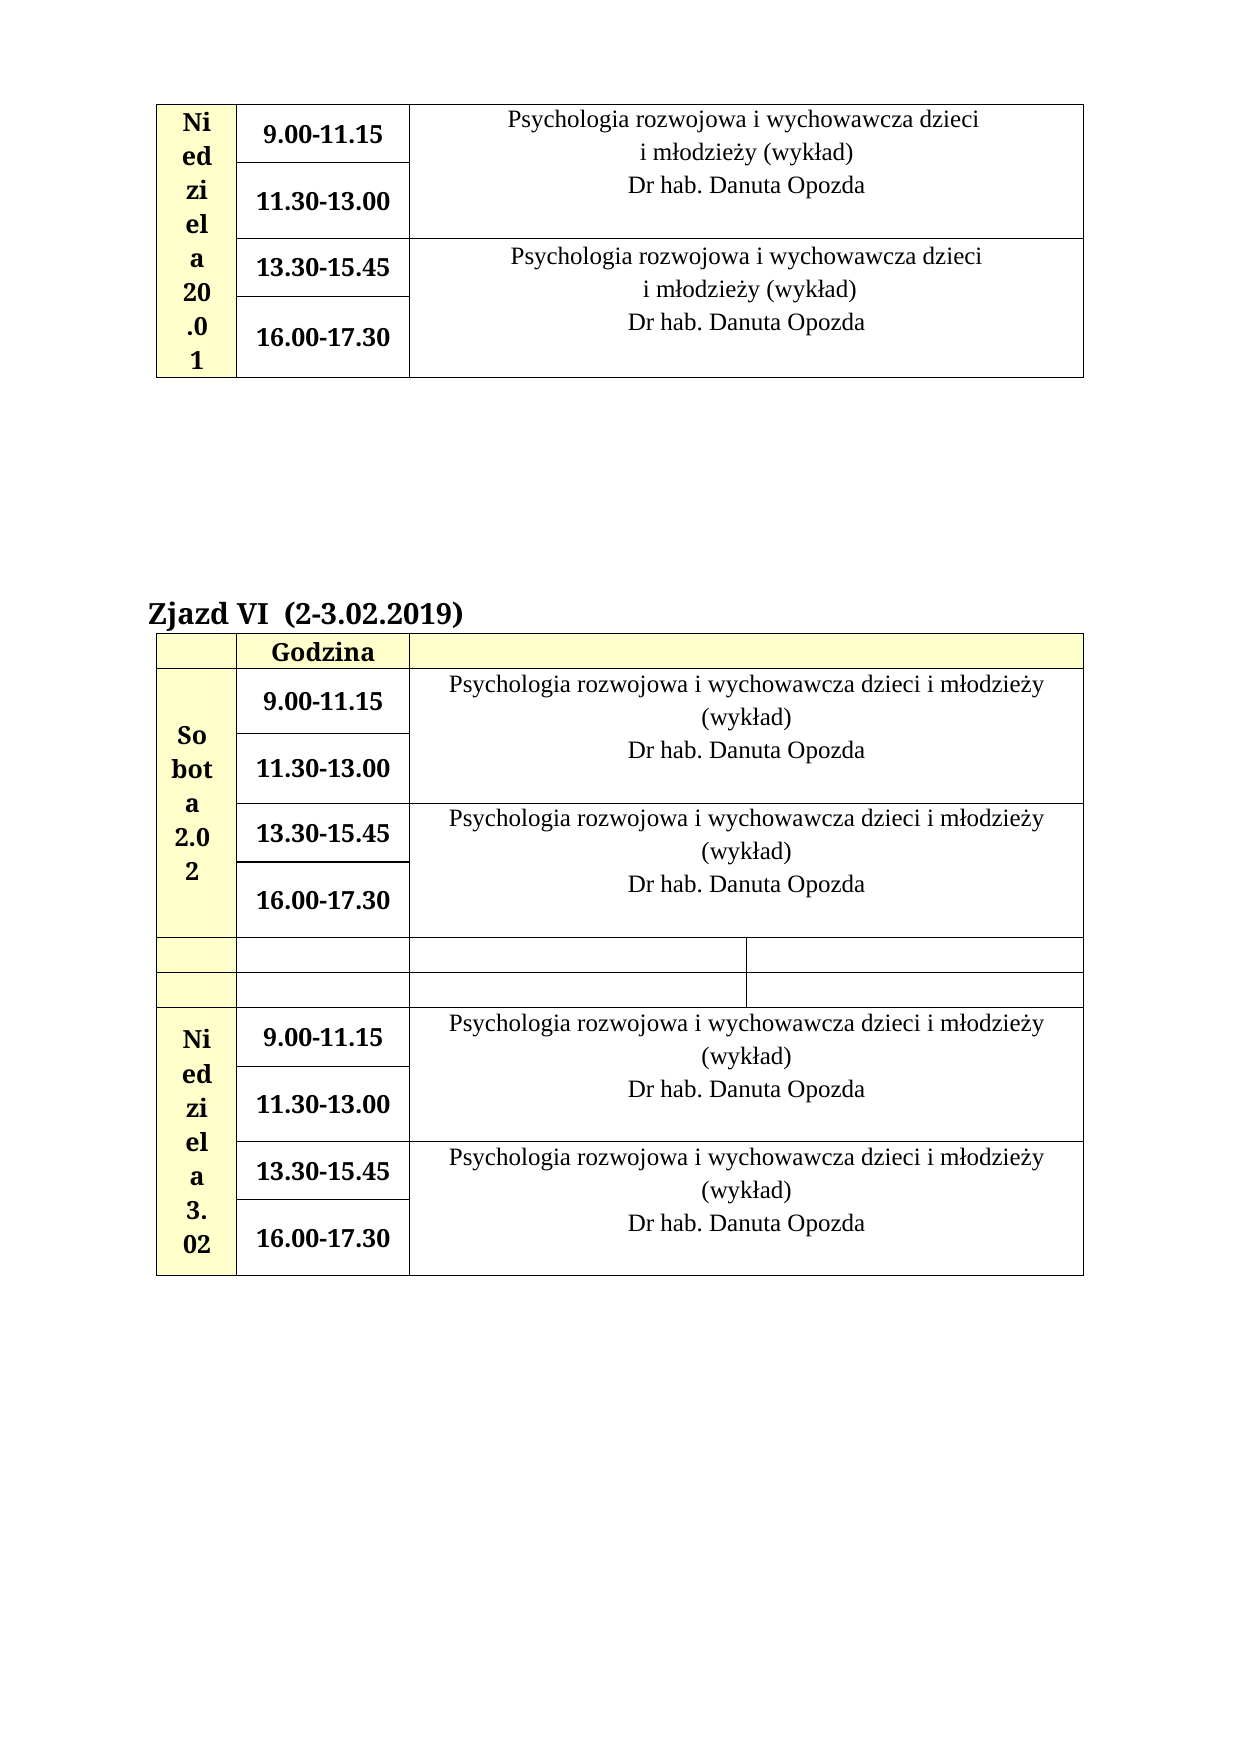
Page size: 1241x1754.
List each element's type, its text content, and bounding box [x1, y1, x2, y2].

table_cell 16.00-17.30 [237, 1200, 409, 1275]
table_cell Niedziela 20.01 [157, 105, 236, 377]
table_cell Psychologia rozwojowa i wychowawcza dzieci i młodzieży (wykład) Dr hab. Danuta Opozda [410, 239, 1083, 377]
table_cell [747, 938, 1083, 972]
table_cell 11.30-13.00 [237, 163, 409, 238]
table_cell Psychologia rozwojowa i wychowawcza dzieci i młodzieży (wykład) Dr hab. Danuta Opozda [410, 1008, 1083, 1141]
table_cell Psychologia rozwojowa i wychowawcza dzieci i młodzieży (wykład) Dr hab. Danuta Opozda [410, 1142, 1083, 1275]
table_cell [157, 973, 236, 1007]
table_cell [237, 973, 409, 1007]
table_cell [410, 938, 746, 972]
table_cell 16.00-17.30 [237, 863, 409, 937]
table_cell 9.00-11.15 [237, 105, 409, 162]
table_cell Psychologia rozwojowa i wychowawcza dzieci i młodzieży (wykład) Dr hab. Danuta Opozda [410, 804, 1083, 937]
table_cell 16.00-17.30 [237, 297, 409, 377]
table_cell 9.00-11.15 [237, 1008, 409, 1066]
table_cell Psychologia rozwojowa i wychowawcza dzieci i młodzieży (wykład) Dr hab. Danuta Opozda [410, 105, 1083, 238]
table_cell Niedziela 3.02 [157, 1008, 236, 1275]
table_header [410, 634, 1083, 668]
table_cell [157, 938, 236, 972]
table_cell [237, 938, 409, 972]
table_header [157, 634, 236, 668]
table_header Godzina [237, 634, 409, 668]
table_cell Sobota 2.02 [157, 669, 236, 937]
table_cell 13.30-15.45 [237, 239, 409, 296]
table_cell Psychologia rozwojowa i wychowawcza dzieci i młodzieży (wykład) Dr hab. Danuta Opozda [410, 669, 1083, 802]
table_cell [747, 973, 1083, 1007]
table_cell 9.00-11.15 [237, 669, 409, 733]
text Zjazd VI (2-3.02.2019) [148, 593, 1093, 633]
table_cell [410, 973, 746, 1007]
table_cell 11.30-13.00 [237, 1067, 409, 1141]
table_cell 13.30-15.45 [237, 804, 409, 861]
table_cell 11.30-13.00 [237, 734, 409, 802]
table_cell 13.30-15.45 [237, 1142, 409, 1199]
